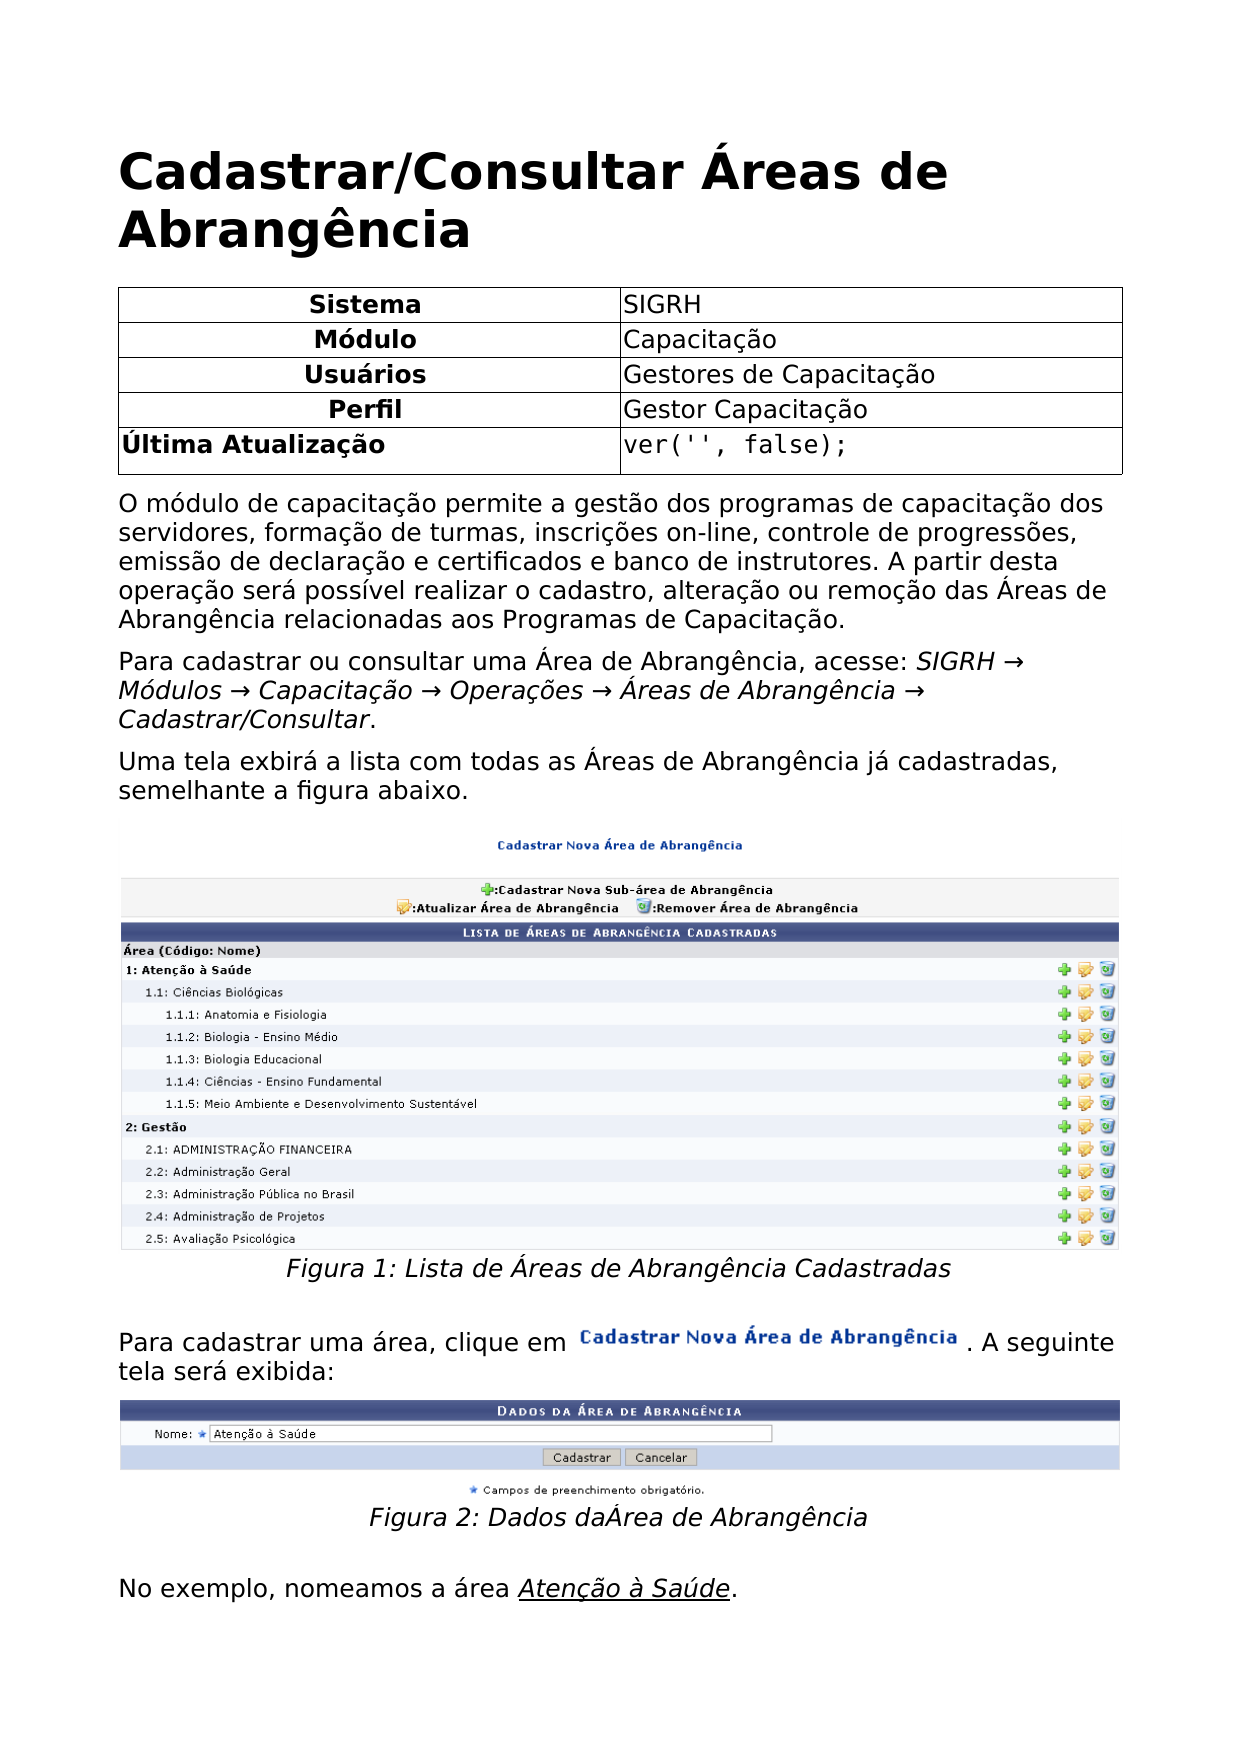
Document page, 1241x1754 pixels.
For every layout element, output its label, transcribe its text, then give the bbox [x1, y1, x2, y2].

text O módulo de capacitação permite a gestão dos programas de capacitação dos servidores, formação de turmas, inscrições on-line, controle de progressões, emissão de declaração e certificados e banco de instrutores. A partir desta operação será possível realizar o cadastro, alteração ou remoção das Áreas de Abrangência relacionadas aos Programas de Capacitação. [118, 489, 1122, 635]
table_cell Gestores de Capacitação [621, 358, 1122, 392]
table_cell Capacitação [621, 323, 1122, 357]
subtitle Cadastrar/Consultar Áreas de Abrangência [118, 143, 1122, 259]
table_cell ver('', false); [621, 428, 1122, 474]
picture [118, 1398, 1123, 1504]
text No exemplo, nomeamos a área Atenção à Saúde. [118, 1574, 1122, 1603]
table_cell Perfil [119, 393, 620, 427]
table_header SIGRH [621, 288, 1122, 322]
text Figura 2: Dados daÁrea de Abrangência [118, 1504, 1122, 1532]
picture [118, 818, 1123, 1254]
text Figura 1: Lista de Áreas de Abrangência Cadastradas [118, 1254, 1122, 1283]
table_cell Gestor Capacitação [621, 393, 1122, 427]
text Uma tela exbirá a lista com todas as Áreas de Abrangência já cadastradas, semelhante a figura abaixo. [118, 747, 1122, 806]
text Para cadastrar ou consultar uma Área de Abrangência, acesse: SIGRH → Módulos → Capacitação → Operações → Áreas de Abrangência → Cadastrar/Consultar. [118, 647, 1122, 735]
table_cell Módulo [119, 323, 620, 357]
table_cell Usuários [119, 358, 620, 392]
table_cell Última Atualização [119, 428, 620, 474]
text Para cadastrar uma área, clique em . A seguinte tela será exibida: [118, 1324, 1122, 1386]
picture [575, 1324, 966, 1352]
table_header Sistema [119, 288, 620, 322]
